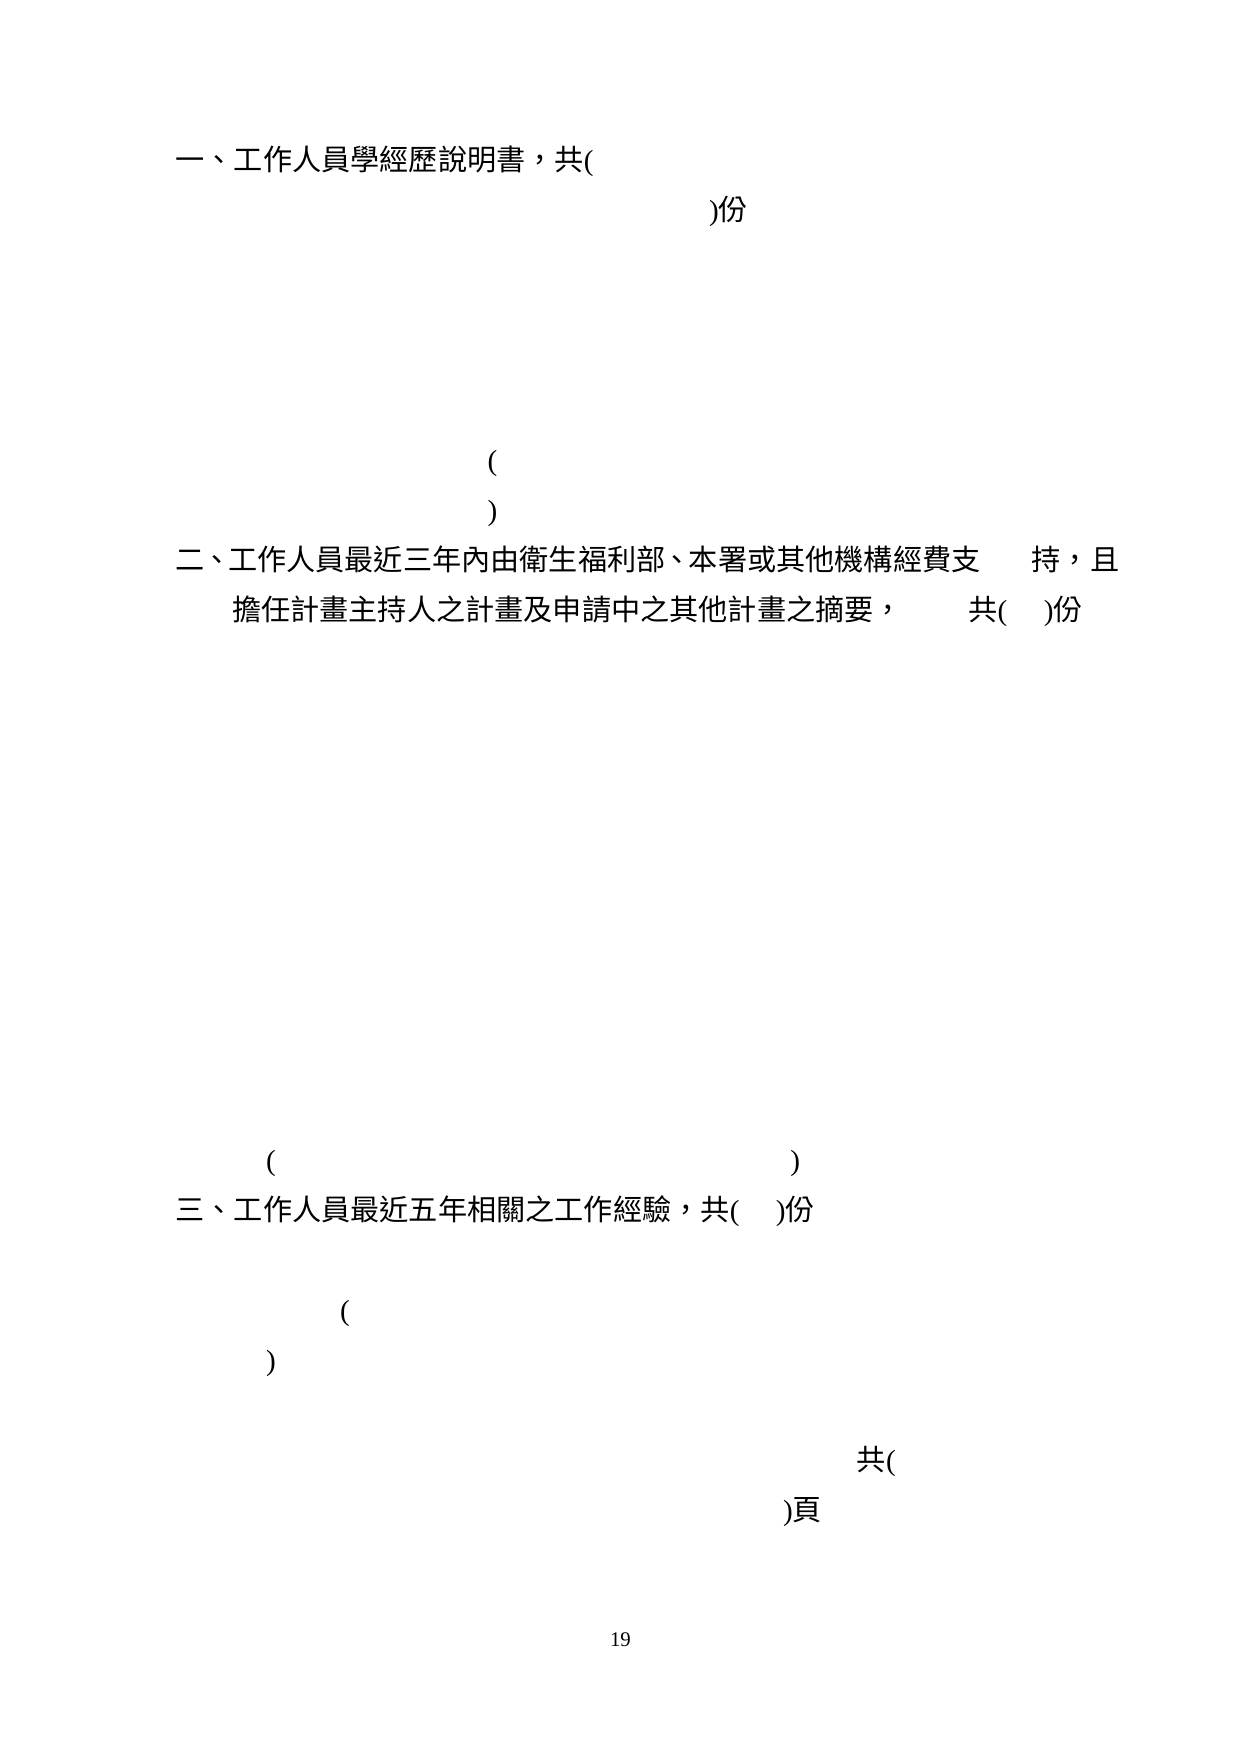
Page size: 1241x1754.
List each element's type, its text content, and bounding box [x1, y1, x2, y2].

text 二、工作人員最近三年內由衛生福利部、本署或其他機構經費支 持，且擔任計畫主持人之計畫及申請中之其他計畫之摘要， 共( )份 ( ) [176, 530, 1119, 1180]
text 共( )頁 [175, 1430, 1122, 1530]
text 一、工作人員學經歷說明書，共( )份 ( ) [175, 130, 1122, 530]
text 三、工作人員最近五年相關之工作經驗，共( )份 ( ) [175, 1180, 1122, 1380]
